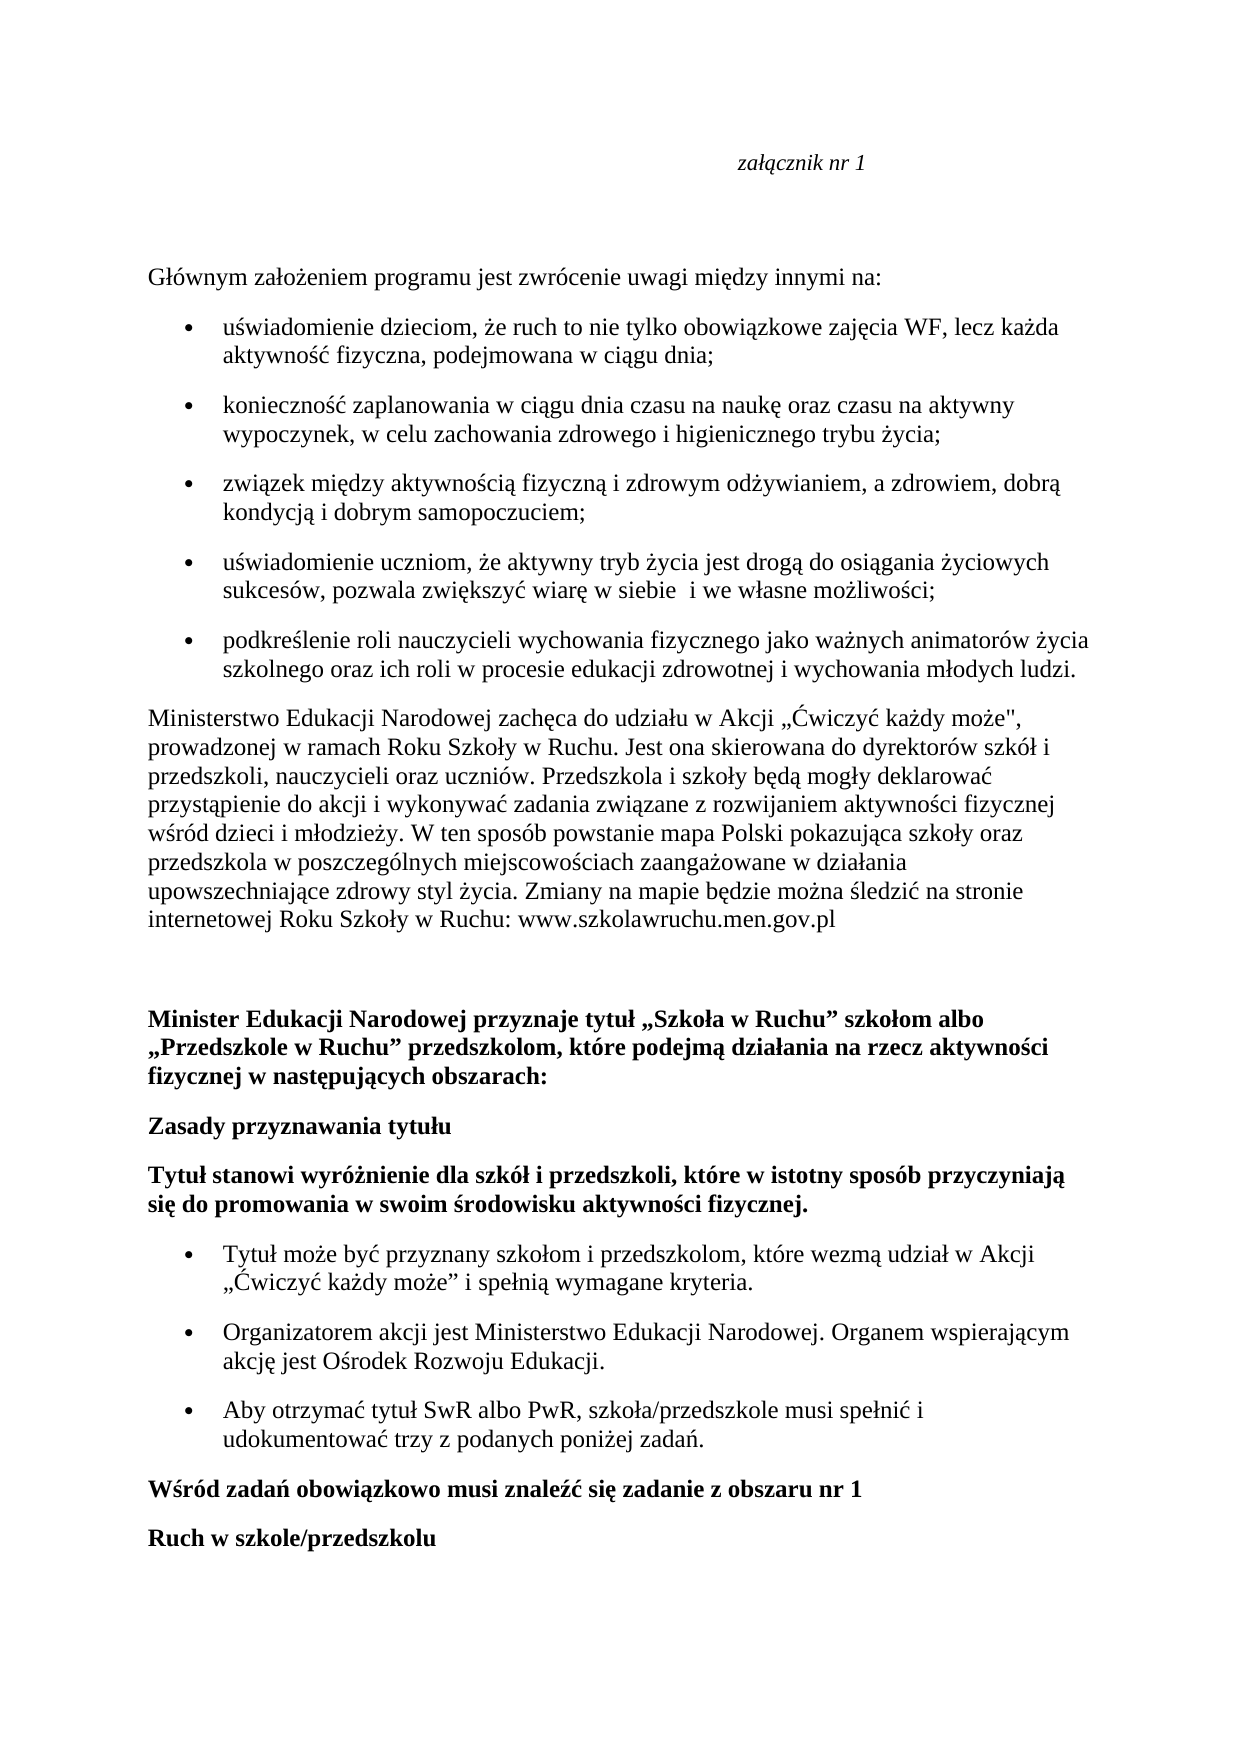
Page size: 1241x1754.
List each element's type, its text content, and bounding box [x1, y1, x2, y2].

text Wśród zadań obowiązkowo musi znaleźć się zadanie z obszaru nr 1 [148, 1474, 1093, 1502]
text Zasady przyznawania tytułu [148, 1111, 1093, 1139]
list Aby otrzymać tytuł SwR albo PwR, szkoła/przedszkole musi spełnić i udokumentować trzy z podanych poniżej zadań. [185, 1395, 1093, 1453]
list konieczność zaplanowania w ciągu dnia czasu na naukę oraz czasu na aktywny wypoczynek, w celu zachowania zdrowego i higienicznego trybu życia; [185, 390, 1093, 447]
text Ministerstwo Edukacji Narodowej zachęca do udziału w Akcji „Ćwiczyć każdy może", prowadzonej w ramach Roku Szkoły w Ruchu. Jest ona skierowana do dyrektorów szkół i przedszkoli, nauczycieli oraz uczniów. Przedszkola i szkoły będą mogły deklarować przystąpienie do akcji i wykonywać zadania związane z rozwijaniem aktywności fizycznej wśród dzieci i młodzieży. W ten sposób powstanie mapa Polski pokazująca szkoły oraz przedszkola w poszczególnych miejscowościach zaangażowane w działania upowszechniające zdrowy styl życia. Zmiany na mapie będzie można śledzić na stronie internetowej Roku Szkoły w Ruchu: www.szkolawruchu.men.gov.pl [148, 703, 1093, 933]
text Minister Edukacji Narodowej przyznaje tytuł „Szkoła w Ruchu” szkołom albo „Przedszkole w Ruchu” przedszkolom, które podejmą działania na rzecz aktywności fizycznej w następujących obszarach: [148, 1004, 1093, 1090]
list podkreślenie roli nauczycieli wychowania fizycznego jako ważnych animatorów życia szkolnego oraz ich roli w procesie edukacji zdrowotnej i wychowania młodych ludzi. [185, 625, 1093, 682]
list Organizatorem akcji jest Ministerstwo Edukacji Narodowej. Organem wspierającym akcję jest Ośrodek Rozwoju Edukacji. [185, 1317, 1093, 1374]
list związek między aktywnością fizyczną i zdrowym odżywianiem, a zdrowiem, dobrą kondycją i dobrym samopoczuciem; [185, 468, 1093, 526]
text załącznik nr 1 [148, 148, 1093, 176]
list uświadomienie dzieciom, że ruch to nie tylko obowiązkowe zajęcia WF, lecz każda aktywność fizyczna, podejmowana w ciągu dnia; [185, 312, 1093, 369]
list uświadomienie uczniom, że aktywny tryb życia jest drogą do osiągania życiowych sukcesów, pozwala zwiększyć wiarę w siebie i we własne możliwości; [185, 547, 1093, 604]
text Ruch w szkole/przedszkolu [148, 1523, 1093, 1552]
text Głównym założeniem programu jest zwrócenie uwagi między innymi na: [148, 262, 1093, 291]
list Tytuł może być przyznany szkołom i przedszkolom, które wezmą udział w Akcji „Ćwiczyć każdy może” i spełnią wymagane kryteria. [185, 1239, 1093, 1296]
text Tytuł stanowi wyróżnienie dla szkół i przedszkoli, które w istotny sposób przyczyniają się do promowania w swoim środowisku aktywności fizycznej. [148, 1160, 1093, 1218]
